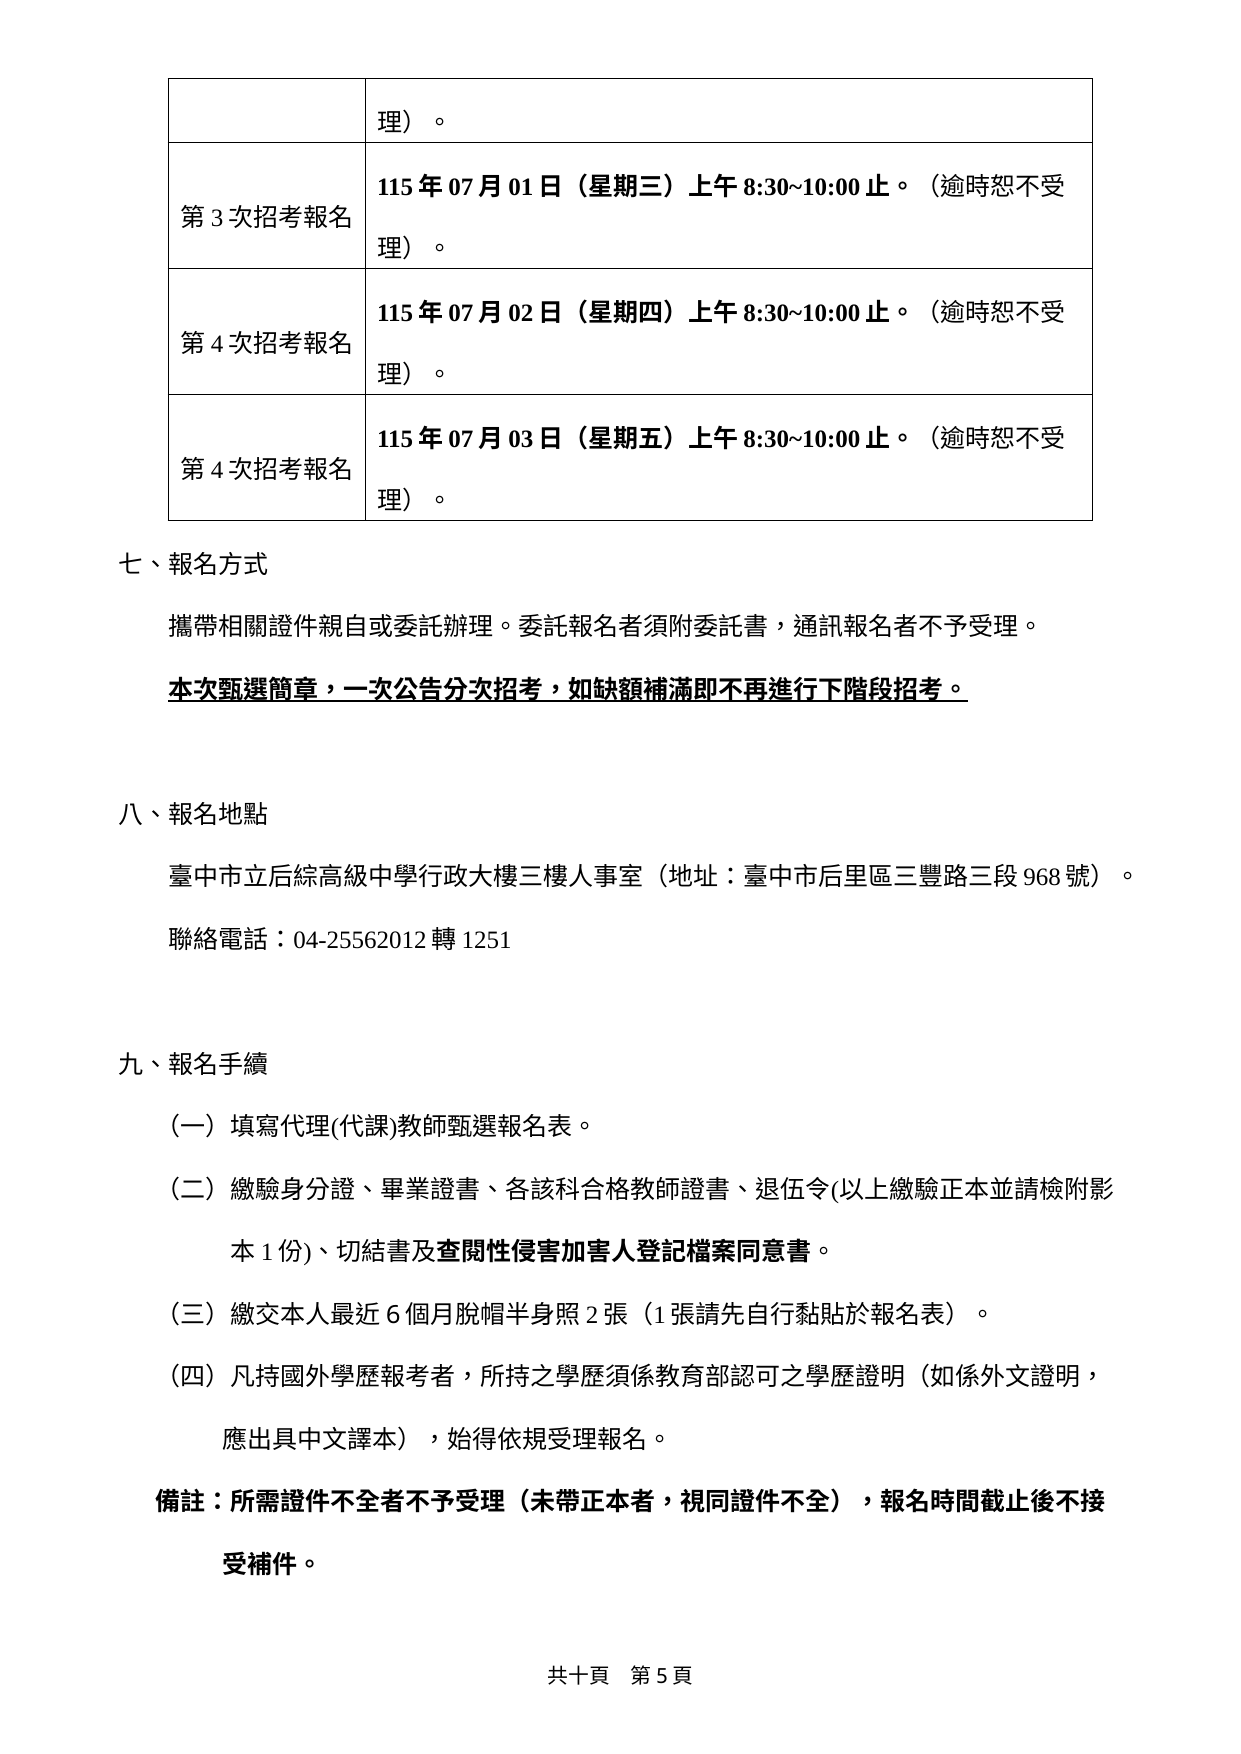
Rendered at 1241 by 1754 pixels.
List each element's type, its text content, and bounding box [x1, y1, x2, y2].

text （二）繳驗身分證、畢業證書、各該科合格教師證書、退伍令(以上繳驗正本並請檢附影本1份)、切結書及查閱性侵害加害人登記檔案同意書。 [156, 1146, 1122, 1271]
table_cell 第4次招考報名 [169, 395, 365, 520]
table_cell 理）。 [366, 79, 1092, 142]
text 本次甄選簡章，一次公告分次招考，如缺額補滿即不再進行下階段招考。 [118, 646, 1122, 708]
text 七、報名方式 攜帶相關證件親自或委託辦理。委託報名者須附委託書，通訊報名者不予受理。 [118, 521, 1122, 646]
table_cell 第4次招考報名 [169, 269, 365, 394]
table_cell [169, 79, 365, 142]
table_cell 115年07月03日（星期五）上午8:30~10:00止。（逾時恕不受理）。 [366, 395, 1092, 520]
text 八、報名地點 [118, 771, 1122, 833]
text 九、報名手續 [118, 1021, 1122, 1083]
text 聯絡電話：04-25562012轉1251 [168, 896, 1122, 958]
text （三）繳交本人最近6個月脫帽半身照2張（1張請先自行黏貼於報名表）。 [156, 1271, 1122, 1333]
text 備註：所需證件不全者不予受理（未帶正本者，視同證件不全），報名時間截止後不接受補件。 [156, 1458, 1122, 1583]
text （一）填寫代理(代課)教師甄選報名表。 [118, 1083, 1122, 1146]
table_cell 115年07月01日（星期三）上午8:30~10:00止。（逾時恕不受理）。 [366, 143, 1092, 268]
table_cell 115年07月02日（星期四）上午8:30~10:00止。（逾時恕不受理）。 [366, 269, 1092, 394]
text 臺中市立后綜高級中學行政大樓三樓人事室（地址：臺中市后里區三豐路三段968號）。 [118, 833, 1122, 896]
table_cell 第3次招考報名 [169, 143, 365, 268]
text （四）凡持國外學歷報考者，所持之學歷須係教育部認可之學歷證明（如係外文證明，應出具中文譯本），始得依規受理報名。 [156, 1333, 1122, 1458]
